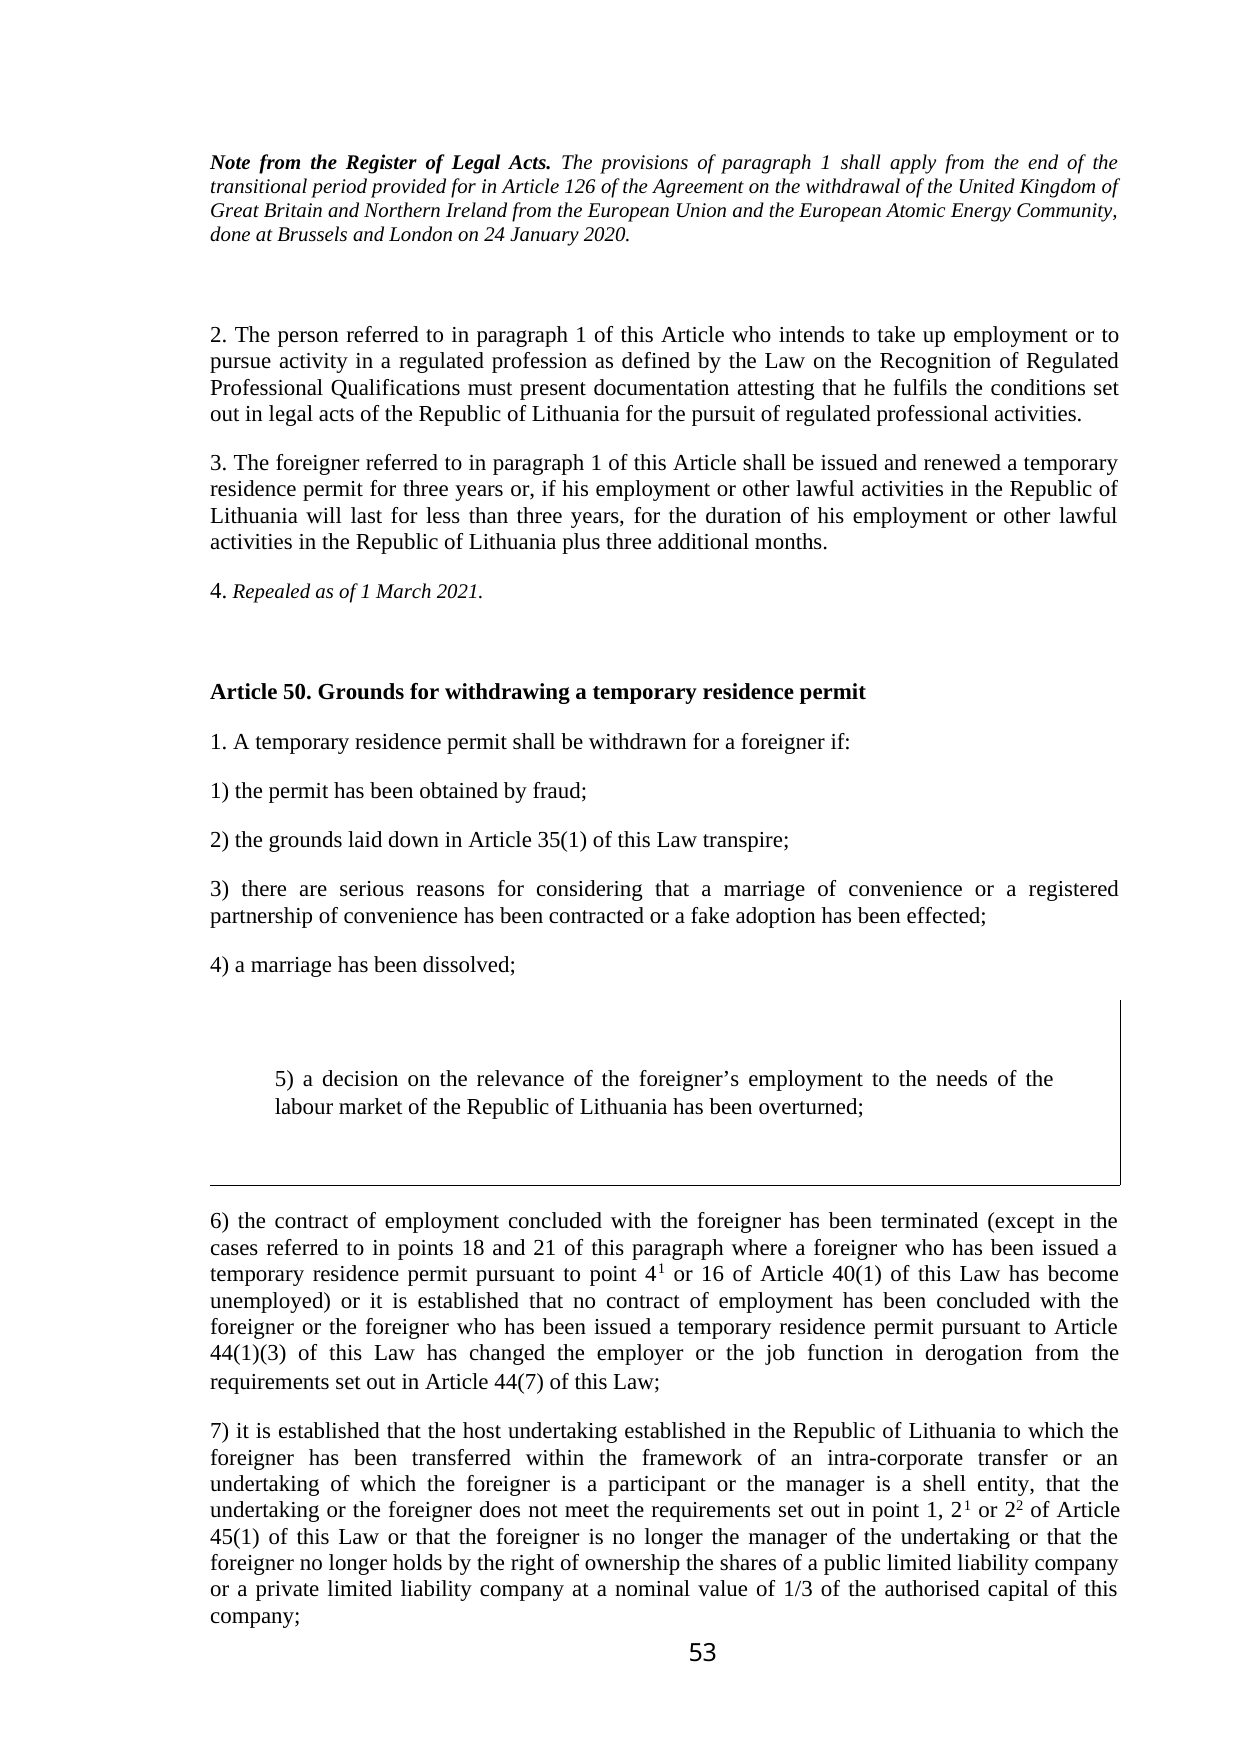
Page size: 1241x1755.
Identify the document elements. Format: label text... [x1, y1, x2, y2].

text 3. The foreigner referred to in paragraph 1 of this Article shall be issued and renewed a temporary residence permit for three years or, if his employment or other lawful activities in the Republic of Lithuania will last for less than three years, for the duration of his employment or other lawful activities in the Republic of Lithuania plus three additional months. [210, 449, 1120, 554]
text 5) a decision on the relevance of the foreigner’s employment to the needs of the labour market of the Republic of Lithuania has been overturned; [210, 1000, 1120, 1185]
text 1) the permit has been obtained by fraud; [210, 777, 1120, 803]
text 2) the grounds laid down in Article 35(1) of this Law transpire; [210, 826, 1120, 853]
text 7) it is established that the host undertaking established in the Republic of Lithuania to which the foreigner has been transferred within the framework of an intra-corporate transfer or an undertaking of which the foreigner is a participant or the manager is a shell entity, that the undertaking or the foreigner does not meet the requirements set out in point 1, 21 or 22 of Article 45(1) of this Law or that the foreigner is no longer the manager of the undertaking or that the foreigner no longer holds by the right of ownership the shares of a public limited liability company or a private limited liability company at a nominal value of 1/3 of the authorised capital of this company; [210, 1417, 1120, 1628]
text 4. Repealed as of 1 March 2021. [210, 577, 1120, 604]
text Note from the Register of Legal Acts. The provisions of paragraph 1 shall apply from the end of the transitional period provided for in Article 126 of the Agreement on the withdrawal of the United Kingdom of Great Britain and Northern Ireland from the European Union and the European Atomic Energy Community, done at Brussels and London on 24 January 2020. [210, 150, 1120, 246]
text Article 50. Grounds for withdrawing a temporary residence permit [210, 678, 1120, 705]
text 4) a marriage has been dissolved; [210, 951, 1120, 977]
text 2. The person referred to in paragraph 1 of this Article who intends to take up employment or to pursue activity in a regulated profession as defined by the Law on the Recognition of Regulated Professional Qualifications must present documentation attesting that he fulfils the conditions set out in legal acts of the Republic of Lithuania for the pursuit of regulated professional activities. [210, 321, 1120, 426]
text 6) the contract of employment concluded with the foreigner has been terminated (except in the cases referred to in points 18 and 21 of this paragraph where a foreigner who has been issued a temporary residence permit pursuant to point 41 or 16 of Article 40(1) of this Law has become unemployed) or it is established that no contract of employment has been concluded with the foreigner or the foreigner who has been issued a temporary residence permit pursuant to Article 44(1)(3) of this Law has changed the employer or the job function in derogation from the requirements set out in Article 44(7) of this Law; [210, 1208, 1120, 1394]
text 3) there are serious reasons for considering that a marriage of convenience or a registered partnership of convenience has been contracted or a fake adoption has been effected; [210, 876, 1120, 928]
text 1. A temporary residence permit shall be withdrawn for a foreigner if: [210, 728, 1120, 754]
